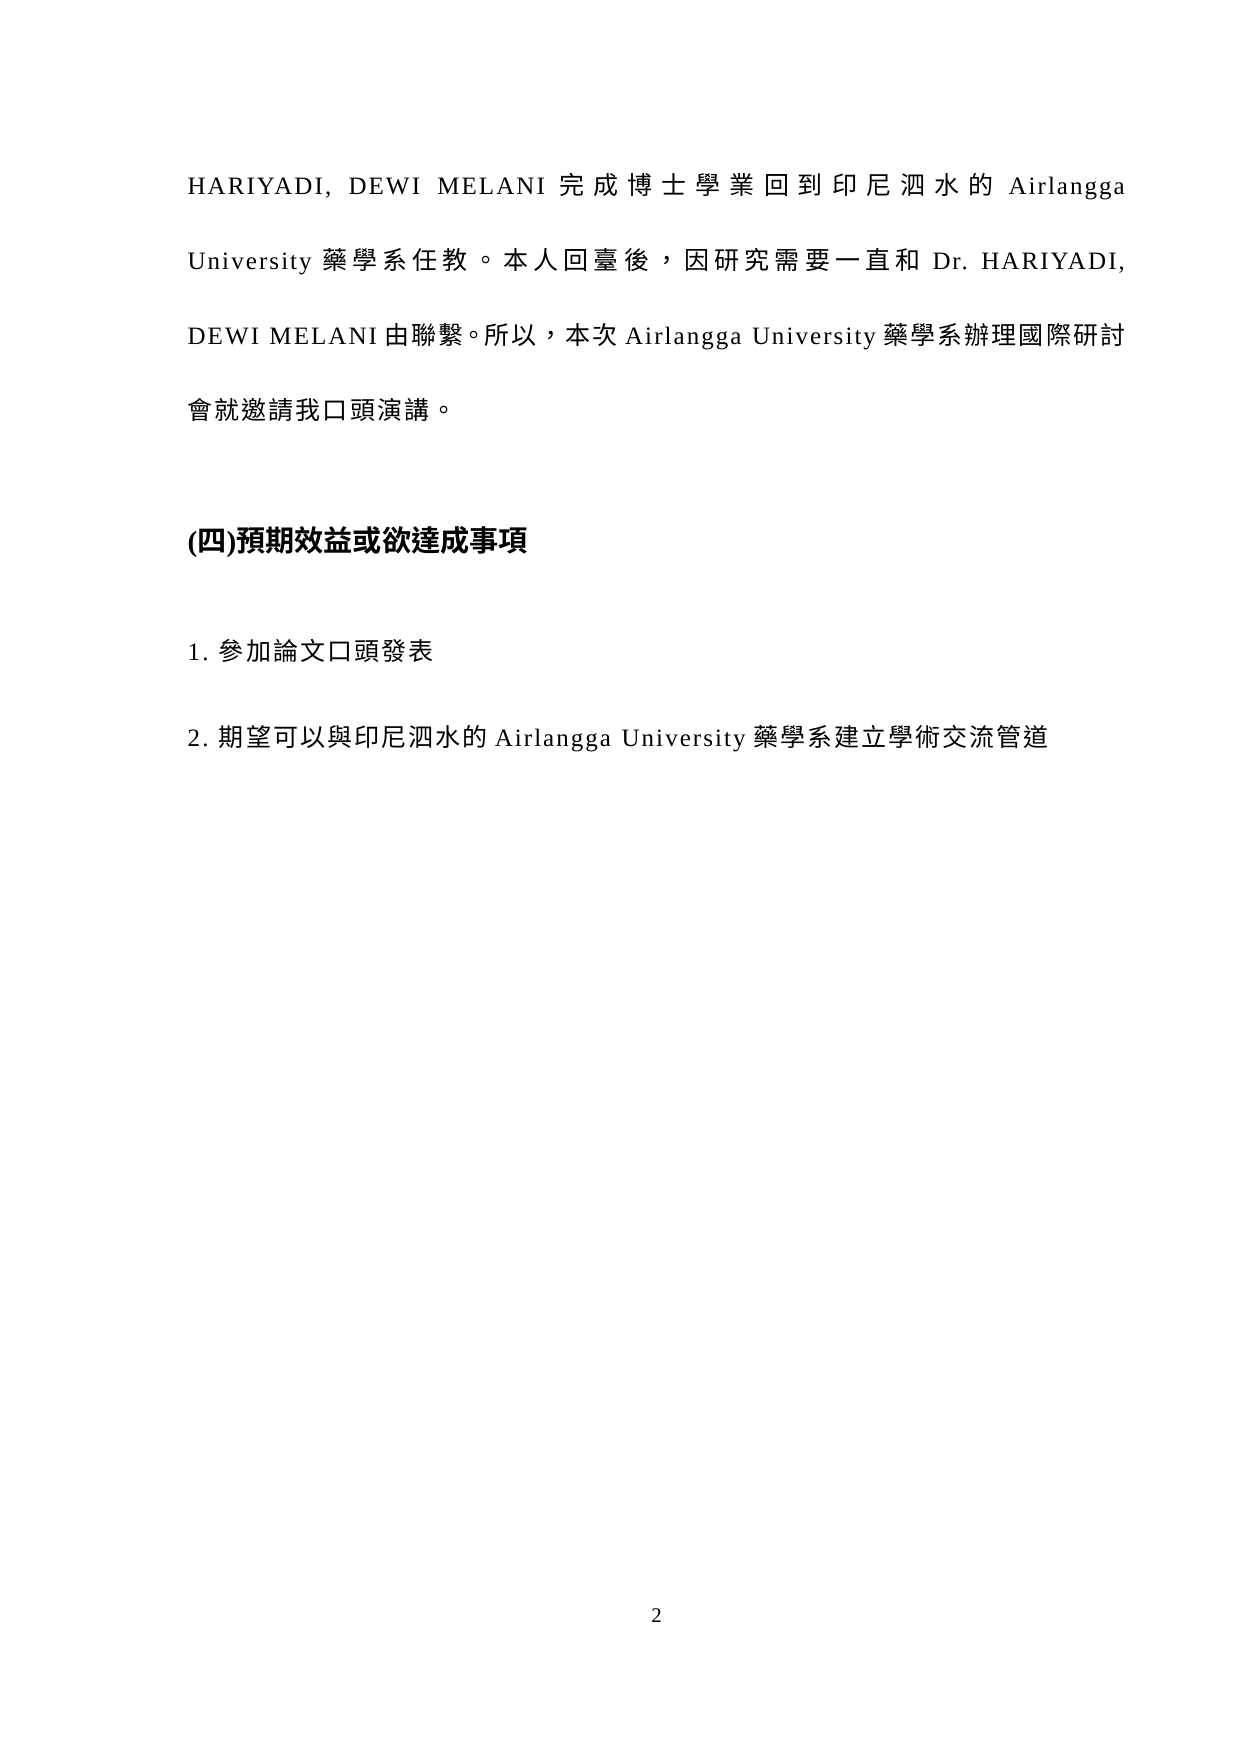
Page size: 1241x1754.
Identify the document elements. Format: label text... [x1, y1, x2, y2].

text (四)預期效益或欲達成事項 [187, 501, 1125, 576]
text HARIYADI, DEWI MELANI完成博士學業回到印尼泗水的Airlangga University藥學系任教。本人回臺後，因研究需要一直和Dr. HARIYADI, DEWI MELANI由聯繫。所以，本次Airlangga University藥學系辦理國際研討會就邀請我口頭演講。 [187, 164, 1125, 427]
text 2. 期望可以與印尼泗水的Airlangga University藥學系建立學術交流管道 [187, 717, 1125, 754]
text 1. 參加論文口頭發表 [187, 631, 1125, 668]
